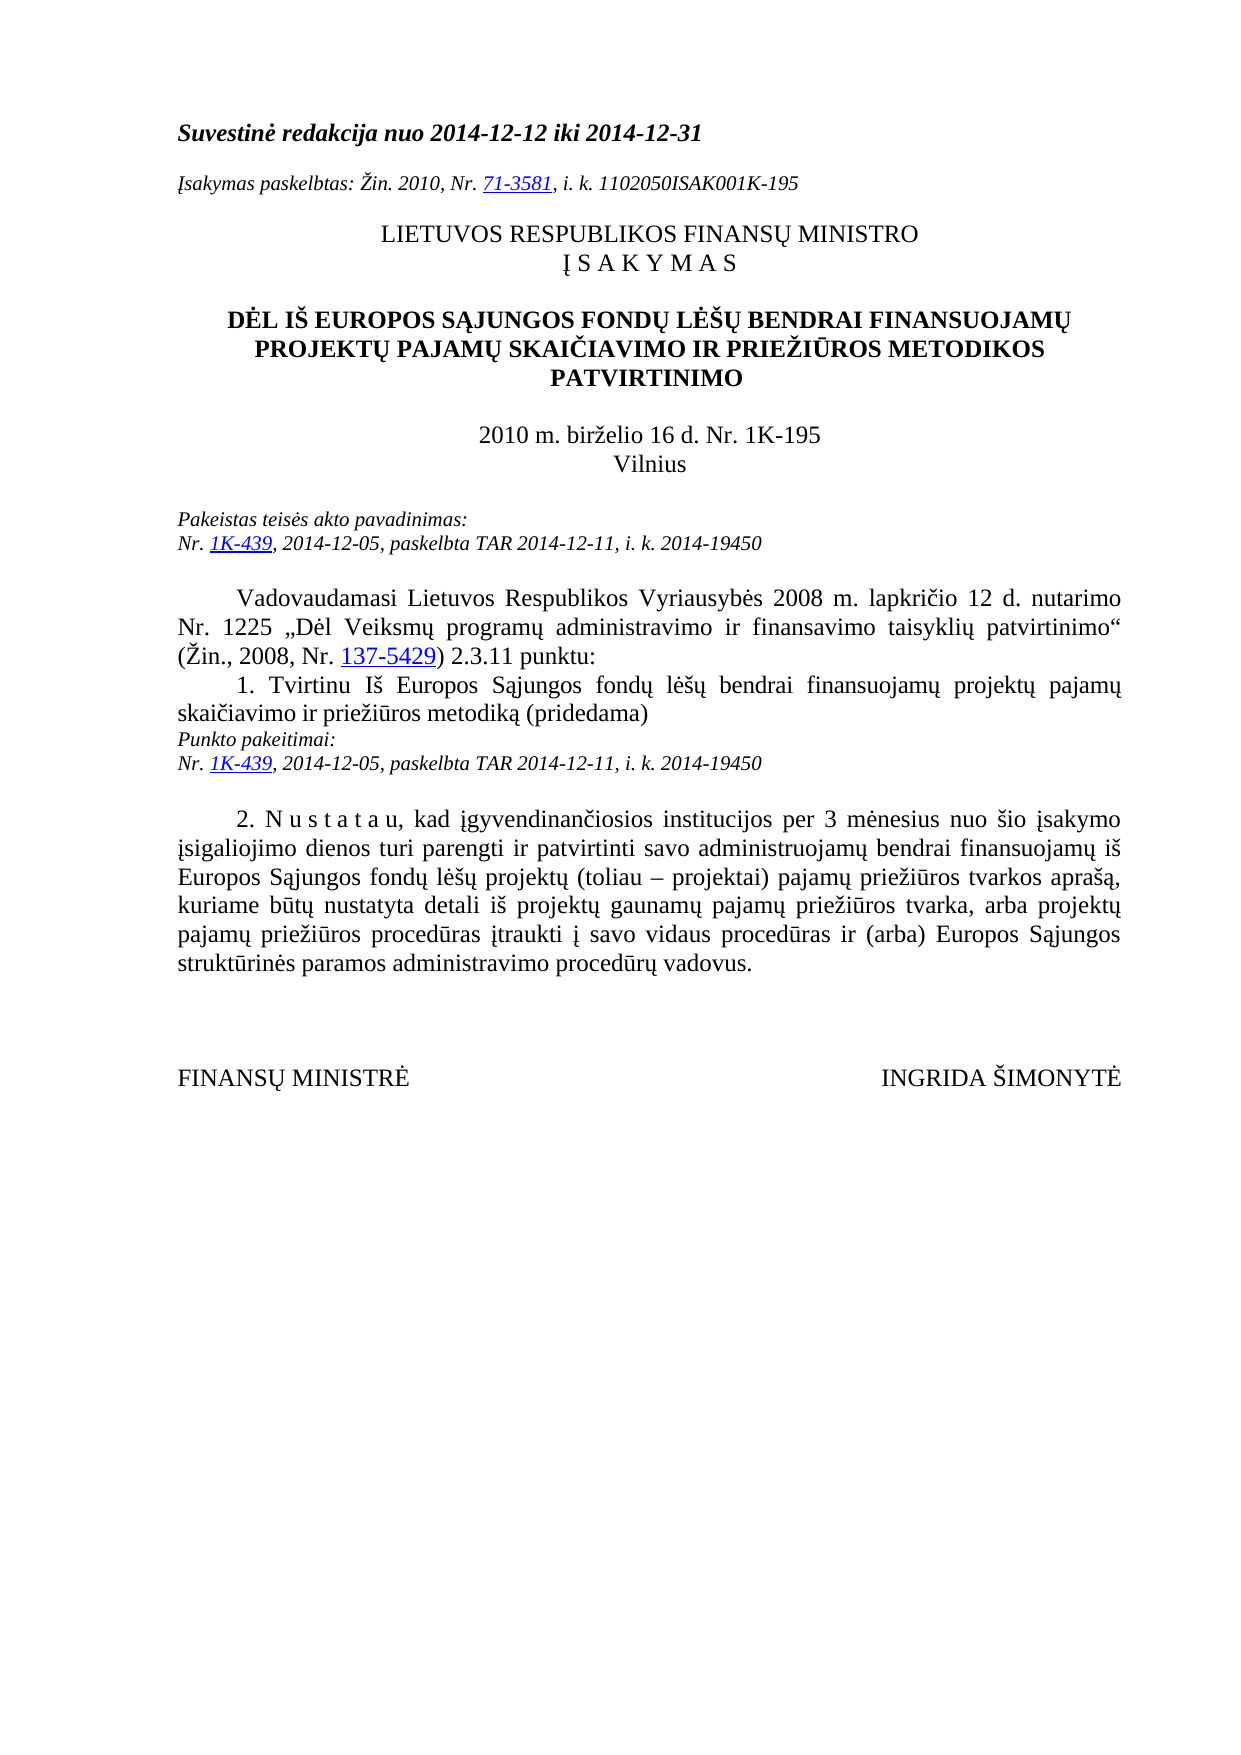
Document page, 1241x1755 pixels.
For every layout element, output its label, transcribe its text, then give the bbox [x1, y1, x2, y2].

text Pakeistas teisės akto pavadinimas: [177, 507, 1122, 531]
text DĖL IŠ EUROPOS SĄJUNGOS FONDŲ LĖŠŲ BENDRAI FINANSUOJAMŲ PROJEKTŲ PAJAMŲ SKAIČIAVIMO IR PRIEŽIŪROS METODIKOS PATVIRTINIMO [177, 305, 1122, 392]
text 2. Nustatau, kad įgyvendinančiosios institucijos per 3 mėnesius nuo šio įsakymo įsigaliojimo dienos turi parengti ir patvirtinti savo administruojamų bendrai finansuojamų iš Europos Sąjungos fondų lėšų projektų (toliau – projektai) pajamų priežiūros tvarkos aprašą, kuriame būtų nustatyta detali iš projektų gaunamų pajamų priežiūros tvarka, arba projektų pajamų priežiūros procedūras įtraukti į savo vidaus procedūras ir (arba) Europos Sąjungos struktūrinės paramos administravimo procedūrų vadovus. [177, 804, 1122, 977]
text Vadovaudamasi Lietuvos Respublikos Vyriausybės 2008 m. lapkričio 12 d. nutarimo Nr. 1225 „Dėl Veiksmų programų administravimo ir finansavimo taisyklių patvirtinimo“ (Žin., 2008, Nr. 137-5429) 2.3.11 punktu: [177, 583, 1122, 670]
text Suvestinė redakcija nuo 2014-12-12 iki 2014-12-31 [177, 118, 1122, 147]
text Įsakymas paskelbtas: Žin. 2010, Nr. 71-3581, i. k. 1102050ISAK001K-195 [177, 171, 1122, 195]
text 1. Tvirtinu Iš Europos Sąjungos fondų lėšų bendrai finansuojamų projektų pajamų skaičiavimo ir priežiūros metodiką (pridedama) [177, 670, 1122, 727]
text Nr. 1K-439, 2014-12-05, paskelbta TAR 2014-12-11, i. k. 2014-19450 [177, 751, 1122, 775]
text Punkto pakeitimai: [177, 727, 1122, 751]
text 2010 m. birželio 16 d. Nr. 1K-195 [177, 420, 1122, 449]
text ĮSAKYMAS [177, 248, 1122, 277]
text Nr. 1K-439, 2014-12-05, paskelbta TAR 2014-12-11, i. k. 2014-19450 [177, 531, 1122, 555]
text Vilnius [177, 449, 1122, 478]
text FINANSŲ MINISTRĖ INGRIDA ŠIMONYTĖ [177, 1063, 1122, 1092]
text LIETUVOS RESPUBLIKOS FINANSŲ MINISTRO [177, 219, 1122, 248]
